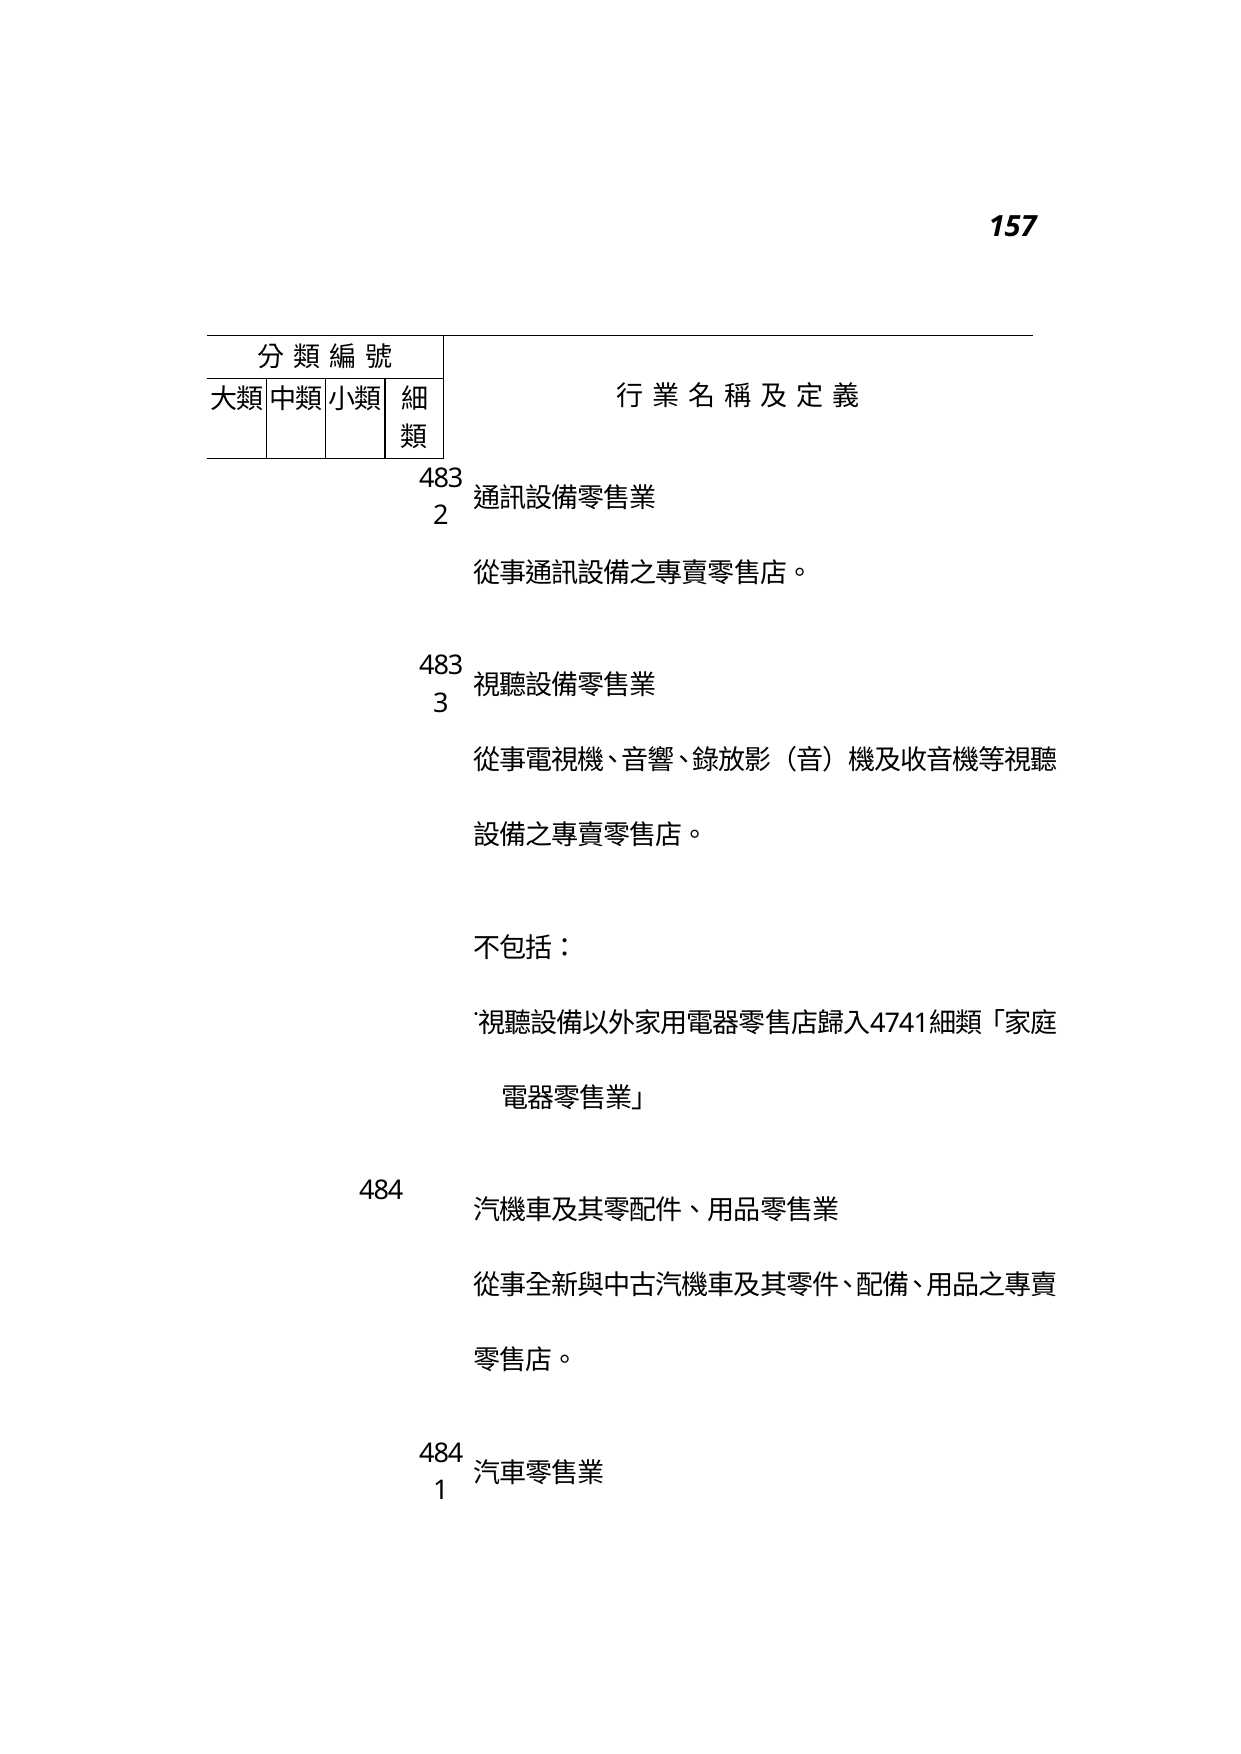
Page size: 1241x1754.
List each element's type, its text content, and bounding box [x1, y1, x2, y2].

table_cell 細類 [386, 379, 443, 458]
table_cell [351, 1433, 412, 1508]
table_cell 小類 [326, 379, 384, 458]
table_cell 汽車零售業 [470, 1433, 1060, 1508]
table_cell [351, 459, 412, 645]
table_cell [207, 459, 233, 645]
table_cell [351, 645, 412, 1170]
table_cell [233, 1170, 292, 1433]
table_cell [207, 645, 233, 1170]
table_cell 汽機車及其零配件、用品零售業 從事全新與中古汽機車及其零件、配備、用品之專賣零售店。 [470, 1170, 1060, 1433]
table_cell 視聽設備零售業 從事電視機、音響、錄放影（音）機及收音機等視聽設備之專賣零售店。 不包括： ˙視聽設備以外家用電器零售店歸入4741細類「家庭電器零售業」 [470, 645, 1060, 1170]
table_cell 通訊設備零售業 從事通訊設備之專賣零售店。 [470, 458, 1060, 645]
table_header 行 業 名 稱 及 定 義 [444, 336, 1032, 458]
table_header [1033, 335, 1060, 378]
table_cell 大類 [207, 379, 266, 458]
table_cell [207, 1170, 233, 1433]
table_header 分 類 編 號 [207, 336, 443, 378]
table_cell 484 [351, 1170, 412, 1433]
table_cell [293, 1170, 351, 1433]
table_cell 4832 [412, 458, 470, 645]
table_cell 中類 [267, 379, 325, 458]
table_cell [1033, 378, 1060, 458]
table_cell [412, 1170, 470, 1433]
table_cell [293, 645, 351, 1170]
table_cell [233, 459, 292, 645]
table_cell [293, 459, 351, 645]
table_cell [233, 645, 292, 1170]
table_cell 4841 [412, 1433, 470, 1508]
table_cell [233, 1433, 292, 1508]
table_cell 4833 [412, 645, 470, 1170]
table_cell [207, 1433, 233, 1508]
table_cell [293, 1433, 351, 1508]
